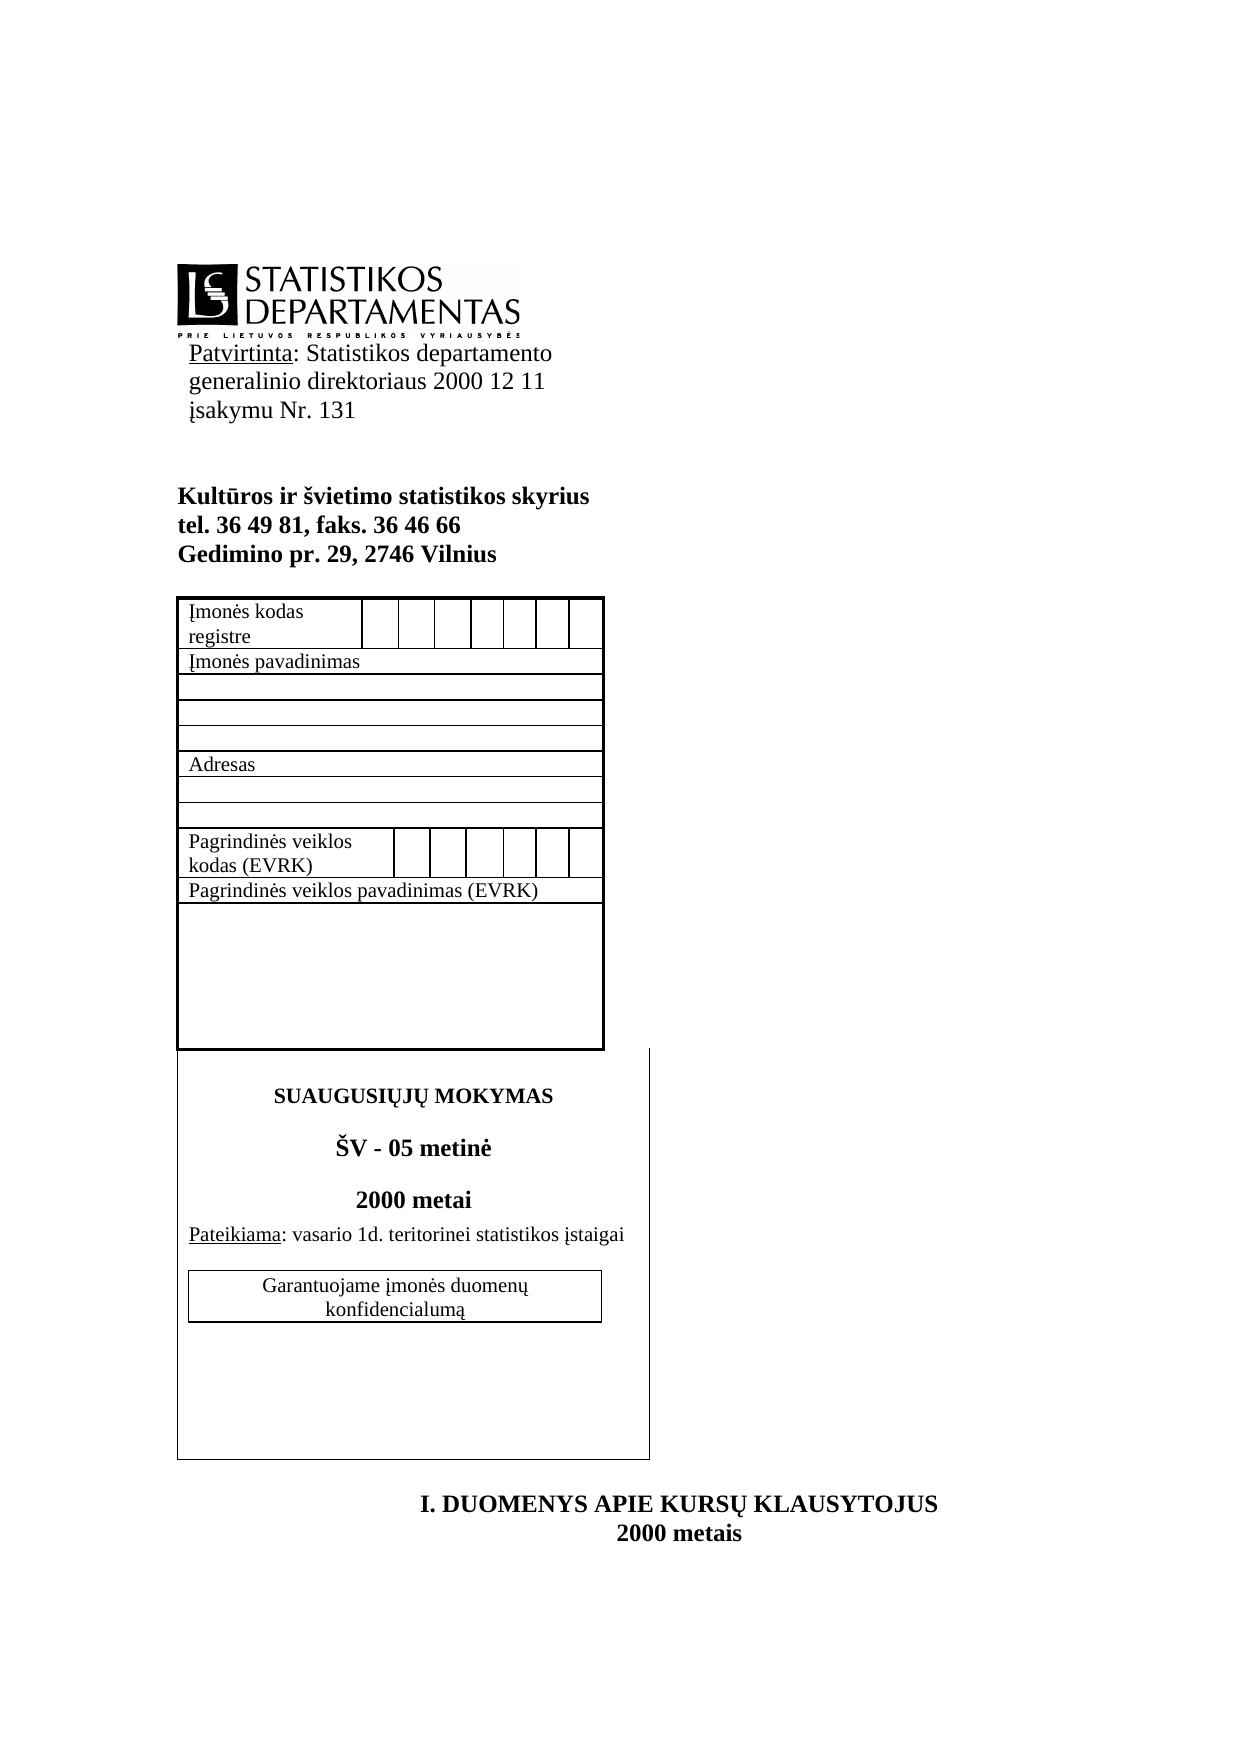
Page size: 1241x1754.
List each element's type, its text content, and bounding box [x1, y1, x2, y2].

table_cell [605, 699, 650, 724]
table_cell [179, 675, 602, 699]
table_cell [179, 777, 602, 801]
table_cell [467, 829, 503, 877]
table_header [605, 596, 650, 648]
table_cell [537, 829, 568, 877]
table_cell Pagrindinės veiklos kodas (EVRK) [179, 829, 393, 877]
table_cell [605, 725, 650, 750]
table_header [472, 600, 503, 648]
text Kultūros ir švietimo statistikos skyrius [177, 481, 1181, 510]
table_header [363, 600, 398, 648]
table_cell [605, 877, 650, 902]
text tel. 36 49 81, faks. 36 46 66 [177, 510, 1181, 539]
table_header Patvirtinta: Statistikos departamento generalinio direktoriaus 2000 12 11 įsakymu Nr. 131 [177, 338, 669, 453]
table_cell [179, 904, 602, 1048]
table_header Garantuojame įmonės duomenų konfidencialumą [189, 1271, 601, 1321]
table_header [504, 600, 535, 648]
table_cell [570, 829, 602, 877]
table_header [399, 600, 434, 648]
table_cell [179, 803, 602, 827]
table_header [570, 600, 602, 648]
table_cell [605, 776, 650, 801]
table_cell [179, 726, 602, 750]
text Gedimino pr. 29, 2746 Vilnius [177, 539, 1181, 568]
table_cell [504, 829, 535, 877]
table_cell Adresas [179, 752, 602, 776]
table_cell [395, 829, 429, 877]
table_cell Įmonės pavadinimas [179, 649, 602, 673]
table_cell [605, 750, 650, 776]
table_cell [605, 673, 650, 699]
text 2000 metais [177, 1518, 1181, 1546]
table_cell [605, 648, 650, 673]
table_cell Pagrindinės veiklos pavadinimas (EVRK) [179, 878, 602, 902]
text I. duomenys apie kursų klausytojus [177, 1489, 1181, 1518]
table_cell [605, 827, 650, 877]
table_cell [605, 801, 650, 827]
table_cell [179, 701, 602, 724]
table_cell [431, 829, 465, 877]
table_header [537, 600, 568, 648]
table_header Įmonės kodas registre [179, 600, 361, 648]
table_cell suaugusiųjų mokymas ŠV - 05 metinė 2000 metai Pateikiama: vasario 1d. teritorinei statistikos įstaigai [178, 1048, 649, 1459]
table_cell [605, 902, 650, 1048]
table_header [435, 600, 470, 648]
